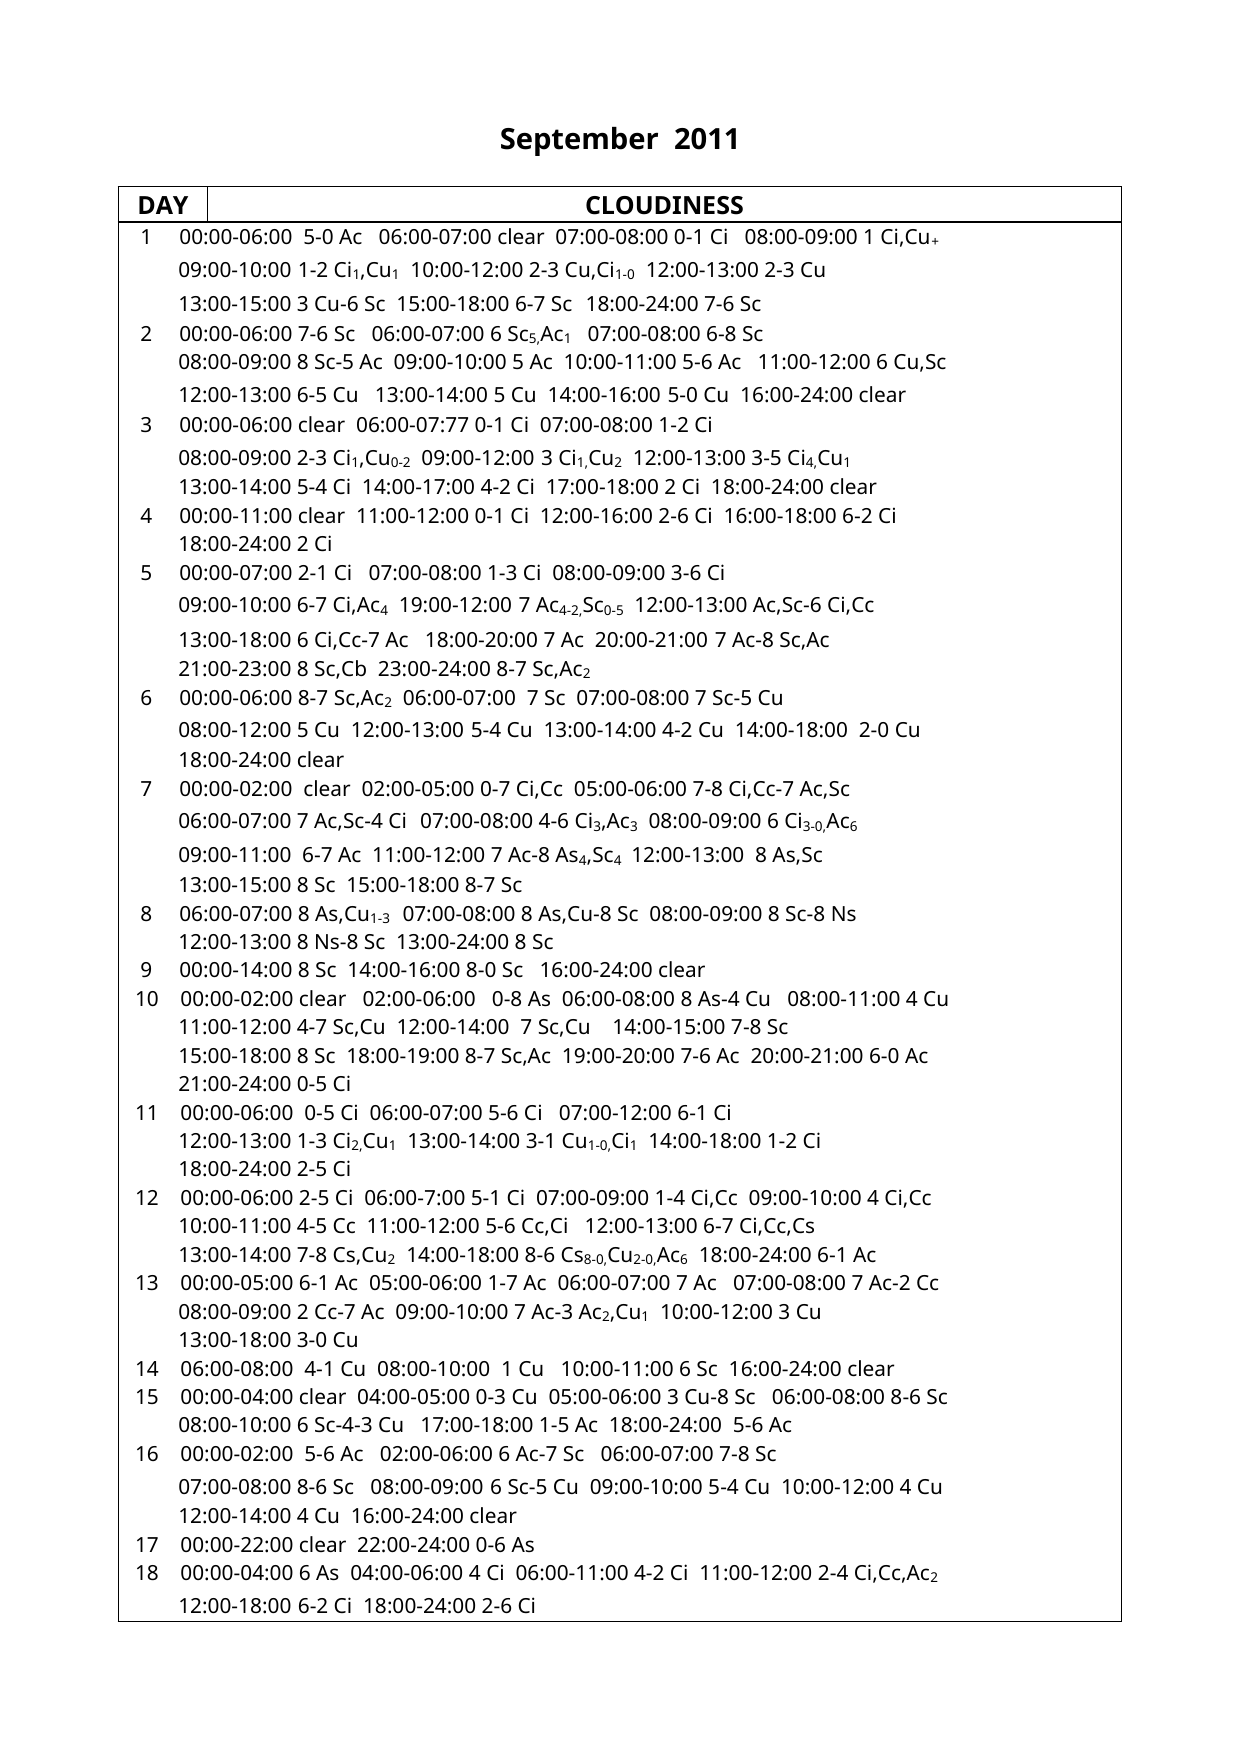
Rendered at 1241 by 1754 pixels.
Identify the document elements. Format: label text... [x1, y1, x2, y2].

table_header CLOUDINESS [208, 187, 1121, 221]
table_cell 1 00:00-06:00 5-0 Ac 06:00-07:00 clear 07:00-08:00 0-1 Ci 08:00-09:00 1 Ci,Cu+ 09:00-10:00 1-2 Ci1,Cu1 10:00-12:00 2-3 Cu,Ci1-0 12:00-13:00 2-3 Cu 13:00-15:00 3 Cu-6 Sc 15:00-18:00 6-7 Sc 18:00-24:00 7-6 Sc 2 00:00-06:00 7-6 Sc 06:00-07:00 6 Sc5,Ac1 07:00-08:00 6-8 Sc 08:00-09:00 8 Sc-5 Ac 09:00-10:00 5 Ac 10:00-11:00 5-6 Ac 11:00-12:00 6 Cu,Sc 12:00-13:00 6-5 Cu 13:00-14:00 5 Cu 14:00-16:00 5-0 Cu 16:00-24:00 clear 3 00:00-06:00 clear 06:00-07:77 0-1 Ci 07:00-08:00 1-2 Ci 08:00-09:00 2-3 Ci1,Cu0-2 09:00-12:00 3 Ci1,Cu2 12:00-13:00 3-5 Ci4,Cu1 13:00-14:00 5-4 Ci 14:00-17:00 4-2 Ci 17:00-18:00 2 Ci 18:00-24:00 clear 4 00:00-11:00 clear 11:00-12:00 0-1 Ci 12:00-16:00 2-6 Ci 16:00-18:00 6-2 Ci 18:00-24:00 2 Ci 5 00:00-07:00 2-1 Ci 07:00-08:00 1-3 Ci 08:00-09:00 3-6 Ci 09:00-10:00 6-7 Ci,Ac4 19:00-12:00 7 Ac4-2,Sc0-5 12:00-13:00 Ac,Sc-6 Ci,Cc 13:00-18:00 6 Ci,Cc-7 Ac 18:00-20:00 7 Ac 20:00-21:00 7 Ac-8 Sc,Ac 21:00-23:00 8 Sc,Cb 23:00-24:00 8-7 Sc,Ac2 6 00:00-06:00 8-7 Sc,Ac2 06:00-07:00 7 Sc 07:00-08:00 7 Sc-5 Cu 08:00-12:00 5 Cu 12:00-13:00 5-4 Cu 13:00-14:00 4-2 Cu 14:00-18:00 2-0 Cu 18:00-24:00 clear 7 00:00-02:00 clear 02:00-05:00 0-7 Ci,Cc 05:00-06:00 7-8 Ci,Cc-7 Ac,Sc 06:00-07:00 7 Ac,Sc-4 Ci 07:00-08:00 4-6 Ci3,Ac3 08:00-09:00 6 Ci3-0,Ac6 09:00-11:00 6-7 Ac 11:00-12:00 7 Ac-8 As4,Sc4 12:00-13:00 8 As,Sc 13:00-15:00 8 Sc 15:00-18:00 8-7 Sc 8 06:00-07:00 8 As,Cu1-3 07:00-08:00 8 As,Cu-8 Sc 08:00-09:00 8 Sc-8 Ns 12:00-13:00 8 Ns-8 Sc 13:00-24:00 8 Sc 9 00:00-14:00 8 Sc 14:00-16:00 8-0 Sc 16:00-24:00 clear 10 00:00-02:00 clear 02:00-06:00 0-8 As 06:00-08:00 8 As-4 Cu 08:00-11:00 4 Cu 11:00-12:00 4-7 Sc,Cu 12:00-14:00 7 Sc,Cu 14:00-15:00 7-8 Sc 15:00-18:00 8 Sc 18:00-19:00 8-7 Sc,Ac 19:00-20:00 7-6 Ac 20:00-21:00 6-0 Ac 21:00-24:00 0-5 Ci 11 00:00-06:00 0-5 Ci 06:00-07:00 5-6 Ci 07:00-12:00 6-1 Ci 12:00-13:00 1-3 Ci2,Cu1 13:00-14:00 3-1 Cu1-0,Ci1 14:00-18:00 1-2 Ci 18:00-24:00 2-5 Ci 12 00:00-06:00 2-5 Ci 06:00-7:00 5-1 Ci 07:00-09:00 1-4 Ci,Cc 09:00-10:00 4 Ci,Cc 10:00-11:00 4-5 Cc 11:00-12:00 5-6 Cc,Ci 12:00-13:00 6-7 Ci,Cc,Cs 13:00-14:00 7-8 Cs,Cu2 14:00-18:00 8-6 Cs8-0,Cu2-0,Ac6 18:00-24:00 6-1 Ac 13 00:00-05:00 6-1 Ac 05:00-06:00 1-7 Ac 06:00-07:00 7 Ac 07:00-08:00 7 Ac-2 Cc 08:00-09:00 2 Cc-7 Ac 09:00-10:00 7 Ac-3 Ac2,Cu1 10:00-12:00 3 Cu 13:00-18:00 3-0 Cu 14 06:00-08:00 4-1 Cu 08:00-10:00 1 Cu 10:00-11:00 6 Sc 16:00-24:00 clear 15 00:00-04:00 clear 04:00-05:00 0-3 Cu 05:00-06:00 3 Cu-8 Sc 06:00-08:00 8-6 Sc 08:00-10:00 6 Sc-4-3 Cu 17:00-18:00 1-5 Ac 18:00-24:00 5-6 Ac 16 00:00-02:00 5-6 Ac 02:00-06:00 6 Ac-7 Sc 06:00-07:00 7-8 Sc 07:00-08:00 8-6 Sc 08:00-09:00 6 Sc-5 Cu 09:00-10:00 5-4 Cu 10:00-12:00 4 Cu 12:00-14:00 4 Cu 16:00-24:00 clear 17 00:00-22:00 clear 22:00-24:00 0-6 As 18 00:00-04:00 6 As 04:00-06:00 4 Ci 06:00-11:00 4-2 Ci 11:00-12:00 2-4 Ci,Cc,Ac2 12:00-18:00 6-2 Ci 18:00-24:00 2-6 Ci [119, 223, 1121, 1621]
text September 2011 [118, 118, 1122, 158]
table_header DAY [119, 187, 207, 221]
